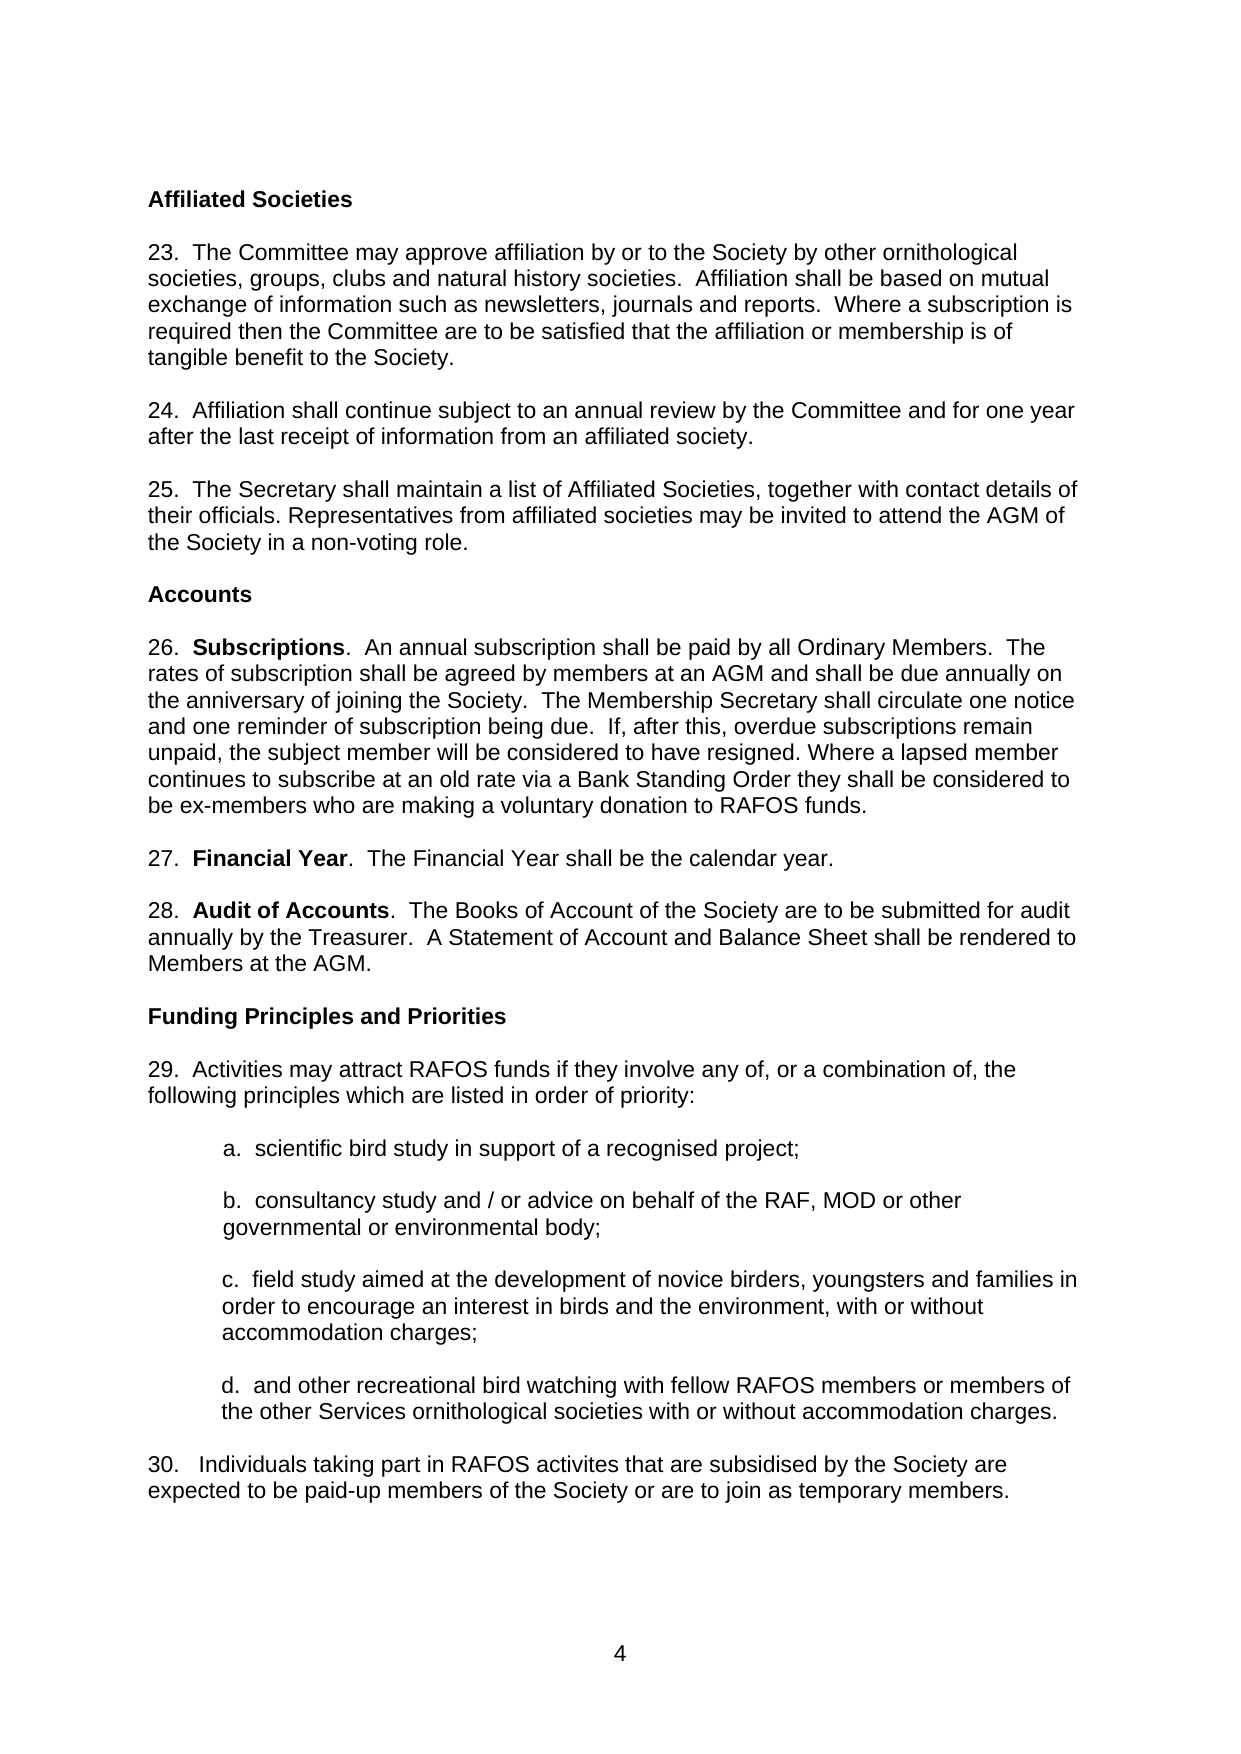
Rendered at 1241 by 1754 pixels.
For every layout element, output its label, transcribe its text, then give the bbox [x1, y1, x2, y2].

text 23. The Committee may approve affiliation by or to the Society by other ornithological societies, groups, clubs and natural history societies. Affiliation shall be based on mutual exchange of information such as newsletters, journals and reports. Where a subscription is required then the Committee are to be satisfied that the affiliation or membership is of tangible benefit to the Society. [148, 238, 1092, 370]
subtitle b. consultancy study and / or advice on behalf of the RAF, MOD or other governmental or environmental body; [223, 1187, 1092, 1240]
text 27. Financial Year. The Financial Year shall be the calendar year. [148, 845, 1092, 871]
subtitle d. and other recreational bird watching with fellow RAFOS members or members of the other Services ornithological societies with or without accommodation charges. [221, 1372, 1092, 1424]
text 26. Subscriptions. An annual subscription shall be paid by all Ordinary Members. The rates of subscription shall be agreed by members at an AGM and shall be due annually on the anniversary of joining the Society. The Membership Secretary shall circulate one notice and one reminder of subscription being due. If, after this, overdue subscriptions remain unpaid, the subject member will be considered to have resigned. Where a lapsed member continues to subscribe at an old rate via a Bank Standing Order they shall be considered to be ex-members who are making a voluntary donation to RAFOS funds. [148, 634, 1092, 818]
text 24. Affiliation shall continue subject to an annual review by the Committee and for one year after the last receipt of information from an affiliated society. [148, 397, 1092, 449]
text 25. The Secretary shall maintain a list of Affiliated Societies, together with contact details of their officials. Representatives from affiliated societies may be invited to attend the AGM of the Society in a non-voting role. [148, 476, 1092, 555]
text 30. Individuals taking part in RAFOS activites that are subsidised by the Society are expected to be paid-up members of the Society or are to join as temporary members. [148, 1451, 1092, 1503]
subtitle Affiliated Societies [148, 186, 1092, 212]
subtitle a. scientific bird study in support of a recognised project; [148, 1134, 1092, 1161]
text 28. Audit of Accounts. The Books of Account of the Society are to be submitted for audit annually by the Treasurer. A Statement of Account and Balance Sheet shall be rendered to Members at the AGM. [148, 897, 1092, 976]
text Accounts [148, 581, 1092, 607]
text Funding Principles and Priorities 29. Activities may attract RAFOS funds if they involve any of, or a combination of, the following principles which are listed in order of priority: [148, 1003, 1092, 1108]
subtitle c. field study aimed at the development of novice birders, youngsters and families in order to encourage an interest in birds and the environment, with or without accommodation charges; [222, 1266, 1092, 1345]
